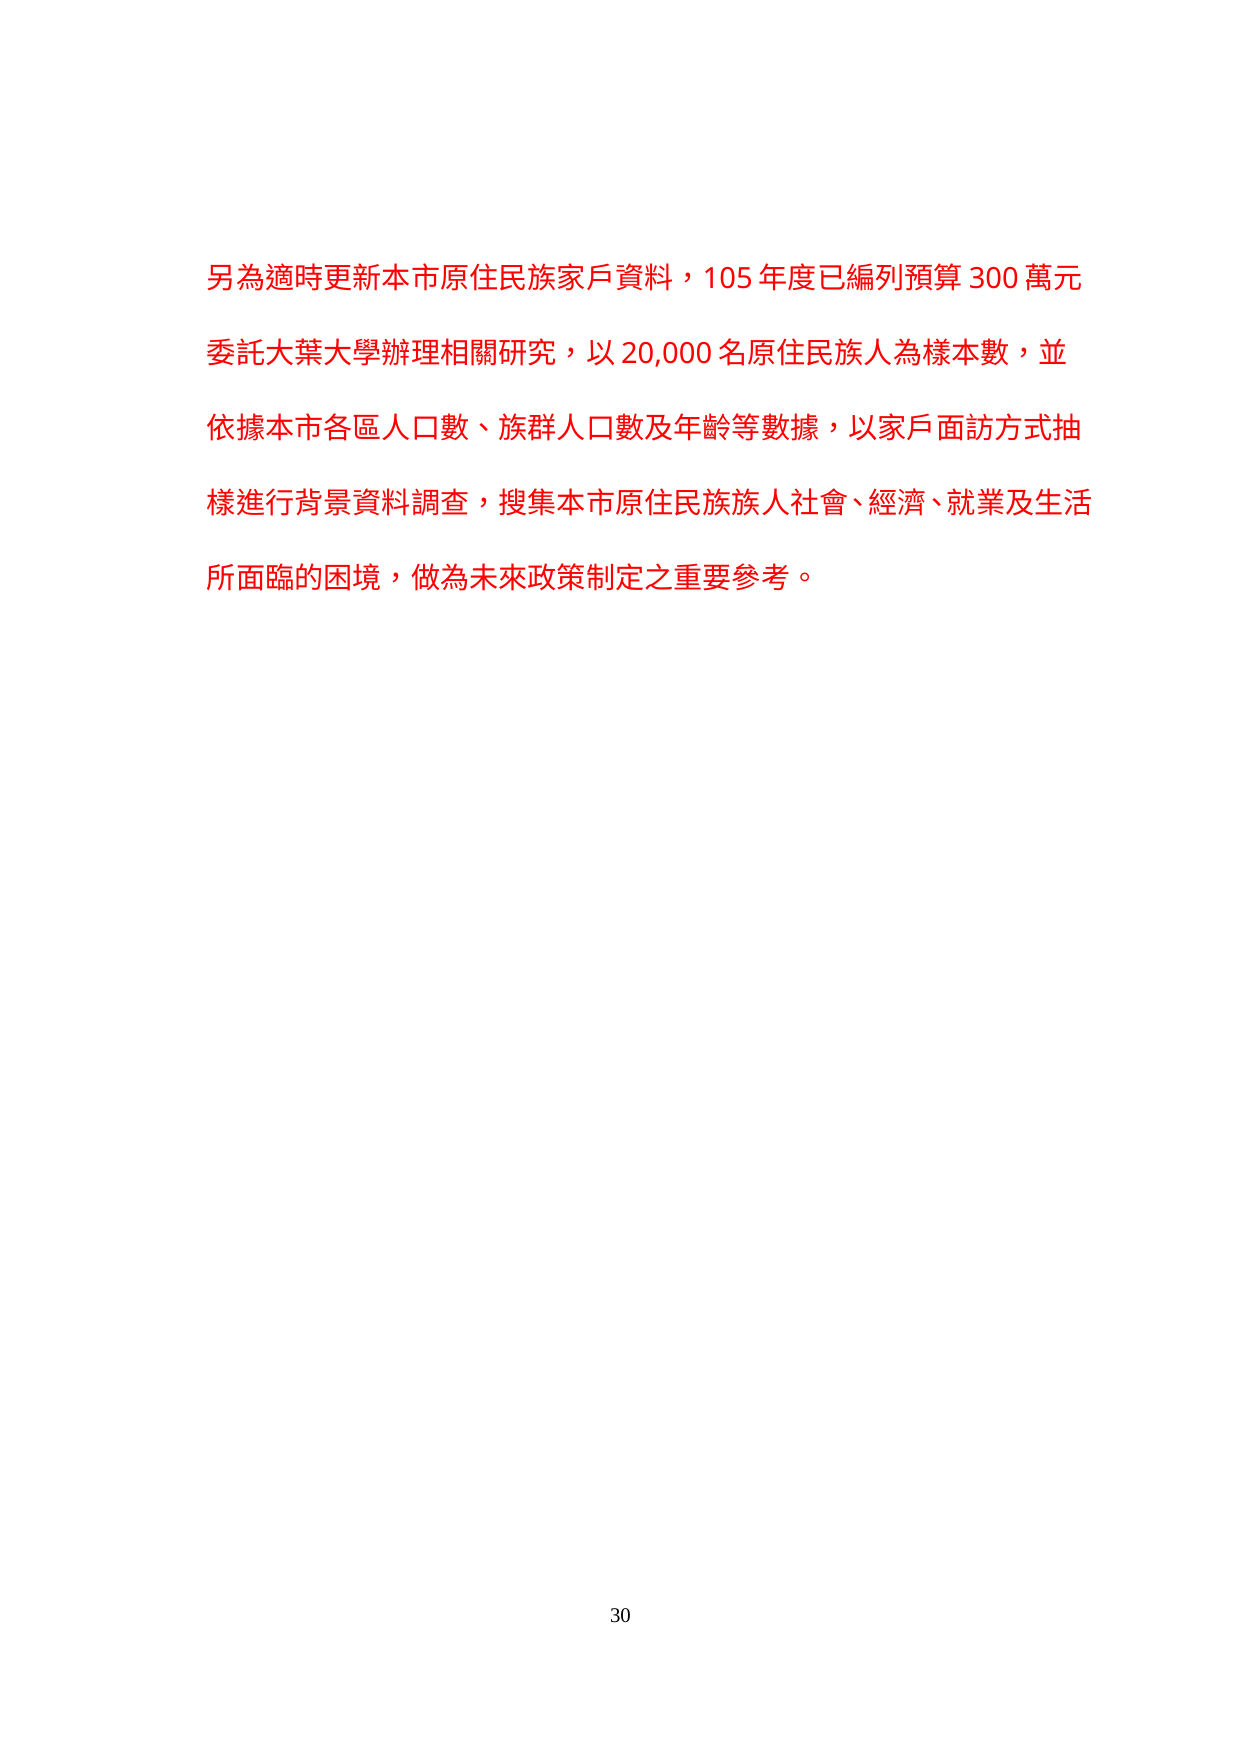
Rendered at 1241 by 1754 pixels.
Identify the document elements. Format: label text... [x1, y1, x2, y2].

text 另為適時更新本市原住民族家戶資料，105年度已編列預算300萬元委託大葉大學辦理相關研究，以20,000名原住民族人為樣本數，並依據本市各區人口數、族群人口數及年齡等數據，以家戶面訪方式抽樣進行背景資料調查，搜集本市原住民族族人社會、經濟、就業及生活所面臨的困境，做為未來政策制定之重要參考。 [207, 238, 1092, 613]
